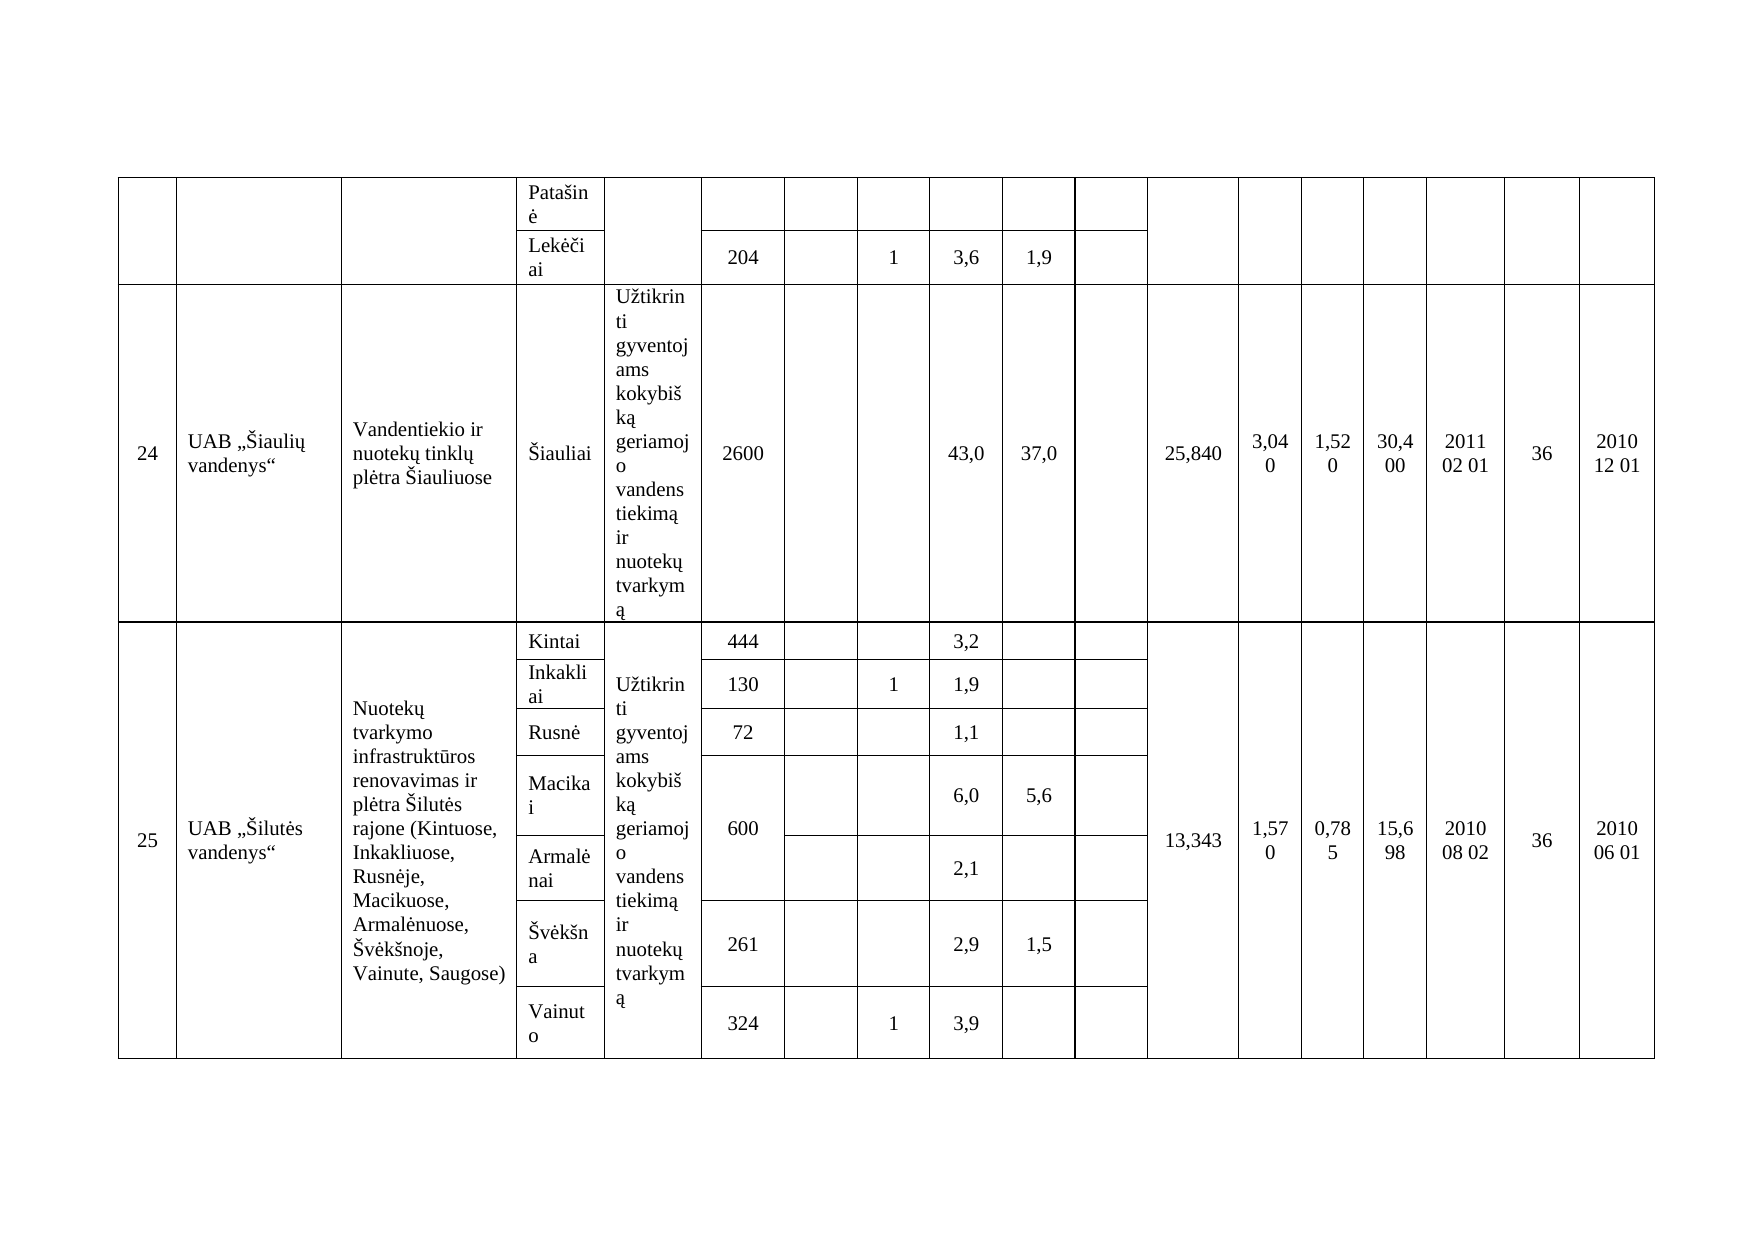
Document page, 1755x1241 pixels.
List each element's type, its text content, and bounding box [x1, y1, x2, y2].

table_cell Vainuto [517, 987, 604, 1058]
table_cell [1076, 178, 1147, 230]
table_cell 3,6 [930, 231, 1002, 283]
table_cell [1003, 987, 1074, 1058]
table_cell 36 [1505, 285, 1579, 621]
table_cell 25 [119, 623, 176, 1058]
table_cell 2010 06 01 [1580, 623, 1654, 1058]
table_cell 2011 02 01 [1427, 285, 1504, 621]
table_cell 30,400 [1364, 285, 1426, 621]
table_cell 3,2 [930, 623, 1002, 659]
table_cell [177, 178, 341, 283]
table_cell Patašinė [517, 178, 604, 230]
table_cell 130 [702, 660, 784, 708]
table_cell [858, 623, 929, 659]
table_cell [858, 178, 929, 230]
table_cell 1 [858, 987, 929, 1058]
table_cell [785, 756, 857, 834]
table_cell [1003, 660, 1074, 708]
table_cell 2,1 [930, 836, 1002, 900]
table_cell [785, 231, 857, 283]
table_cell 600 [702, 756, 784, 900]
table_cell 3,9 [930, 987, 1002, 1058]
table_cell [858, 901, 929, 986]
table_cell [858, 709, 929, 755]
table_cell [1364, 178, 1426, 283]
table_cell [1076, 901, 1147, 986]
table_cell [119, 178, 176, 283]
table_cell [1076, 660, 1147, 708]
table_cell 1,9 [1003, 231, 1074, 283]
table_cell [1427, 178, 1504, 283]
table_cell [1003, 709, 1074, 755]
table_cell Nuotekų tvarkymo infrastruktūros renovavimas ir plėtra Šilutės rajone (Kintuose, Inkakliuose, Rusnėje, Macikuose, Armalėnuose, Švėkšnoje, Vainute, Saugose) [342, 623, 516, 1058]
table_cell 6,0 [930, 756, 1002, 834]
table_cell 24 [119, 285, 176, 621]
table_cell [1076, 836, 1147, 900]
table_cell [1003, 178, 1074, 230]
table_cell 13,343 [1148, 623, 1238, 1058]
table_cell UAB „Šiaulių vandenys“ [177, 285, 341, 621]
table_cell Vandentiekio ir nuotekų tinklų plėtra Šiauliuose [342, 285, 516, 621]
table_cell 72 [702, 709, 784, 755]
table_cell [785, 178, 857, 230]
table_cell [785, 285, 857, 621]
table_cell 1,1 [930, 709, 1002, 755]
table_cell [785, 709, 857, 755]
table_cell 444 [702, 623, 784, 659]
table_cell 36 [1505, 623, 1579, 1058]
table_cell Lekėčiai [517, 231, 604, 283]
table_cell 1,520 [1302, 285, 1363, 621]
table_cell [785, 901, 857, 986]
table_cell 1,5 [1003, 901, 1074, 986]
table_cell 2010 08 02 [1427, 623, 1504, 1058]
table_cell [1076, 623, 1147, 659]
table_cell [1148, 178, 1238, 283]
table_cell [1302, 178, 1363, 283]
table_cell [1076, 709, 1147, 755]
table_cell 1,9 [930, 660, 1002, 708]
table_cell [785, 836, 857, 900]
table_cell 37,0 [1003, 285, 1074, 621]
table_cell [1505, 178, 1579, 283]
table_cell [785, 987, 857, 1058]
table_cell [858, 285, 929, 621]
table_cell [1003, 623, 1074, 659]
table_cell Užtikrinti gyventojams kokybišką geriamojo vandens tiekimą ir nuotekų tvarkymą [605, 623, 701, 1058]
table_cell 204 [702, 231, 784, 283]
table_cell Armalėnai [517, 836, 604, 900]
table_cell [785, 623, 857, 659]
table_cell Inkakliai [517, 660, 604, 708]
table_cell 43,0 [930, 285, 1002, 621]
table_cell 324 [702, 987, 784, 1058]
table_cell [785, 660, 857, 708]
table_cell 5,6 [1003, 756, 1074, 834]
table_cell [1003, 836, 1074, 900]
table_cell 2600 [702, 285, 784, 621]
table_cell Kintai [517, 623, 604, 659]
table_cell 2,9 [930, 901, 1002, 986]
table_cell [1076, 231, 1147, 283]
table_cell 1 [858, 660, 929, 708]
table_cell 1,570 [1239, 623, 1301, 1058]
table_cell [605, 178, 701, 283]
table_cell 0,785 [1302, 623, 1363, 1058]
table_cell 15,698 [1364, 623, 1426, 1058]
table_cell Šiauliai [517, 285, 604, 621]
table_cell [858, 756, 929, 834]
table_cell Užtikrinti gyventojams kokybišką geriamojo vandens tiekimą ir nuotekų tvarkymą [605, 285, 701, 621]
table_cell [1580, 178, 1654, 283]
table_cell 25,840 [1148, 285, 1238, 621]
table_cell 3,040 [1239, 285, 1301, 621]
table_cell 261 [702, 901, 784, 986]
table_cell [702, 178, 784, 230]
table_cell [1076, 756, 1147, 834]
table_cell [1076, 285, 1147, 621]
table_cell [930, 178, 1002, 230]
table_cell Macikai [517, 756, 604, 834]
table_cell [858, 836, 929, 900]
table_cell UAB „Šilutės vandenys“ [177, 623, 341, 1058]
table_cell 2010 12 01 [1580, 285, 1654, 621]
table_cell Rusnė [517, 709, 604, 755]
table_cell 1 [858, 231, 929, 283]
table_cell [1239, 178, 1301, 283]
table_cell [342, 178, 516, 283]
table_cell [1076, 987, 1147, 1058]
table_cell Švėkšna [517, 901, 604, 986]
